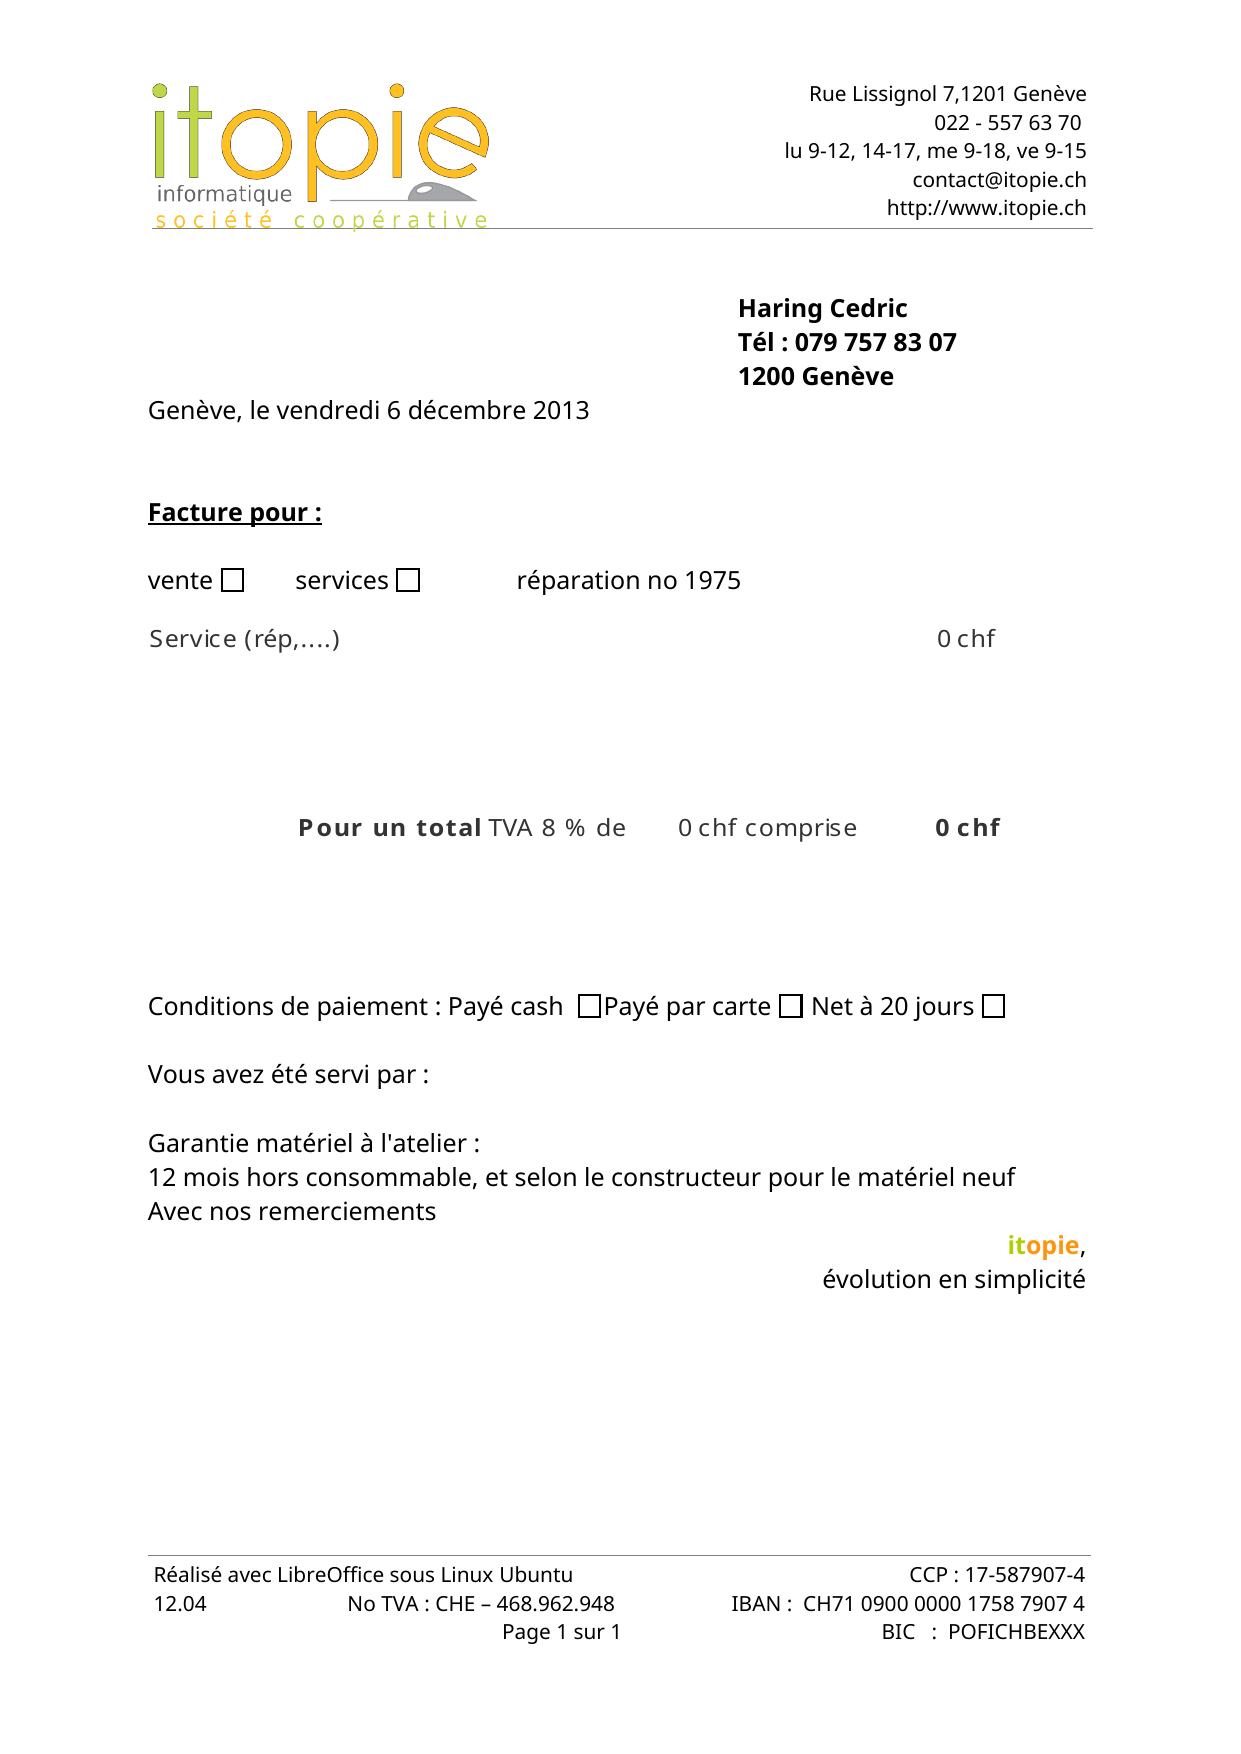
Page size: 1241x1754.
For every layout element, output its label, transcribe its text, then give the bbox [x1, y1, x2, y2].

text Tél : 079 757 83 07 [148, 324, 1093, 358]
text Conditions de paiement : Payé cash Payé par carte Net à 20 jours [148, 989, 1093, 1023]
text évolution en simplicité [148, 1262, 1093, 1296]
text Vous avez été servi par : [148, 1057, 1093, 1091]
text Facture pour : [148, 495, 1093, 529]
text Garantie matériel à l'atelier : [148, 1125, 1093, 1159]
text Genève, le vendredi 6 décembre 2013 [148, 392, 1093, 427]
text vente services réparation no 1975 [148, 563, 1093, 597]
picture [138, 72, 500, 244]
text Haring Cedric [148, 290, 1093, 324]
text Avec nos remerciements [148, 1193, 1093, 1227]
text 1200 Genève [148, 358, 1093, 392]
text itopie, [148, 1227, 1093, 1262]
text 12 mois hors consommable, et selon le constructeur pour le matériel neuf [148, 1159, 1093, 1193]
